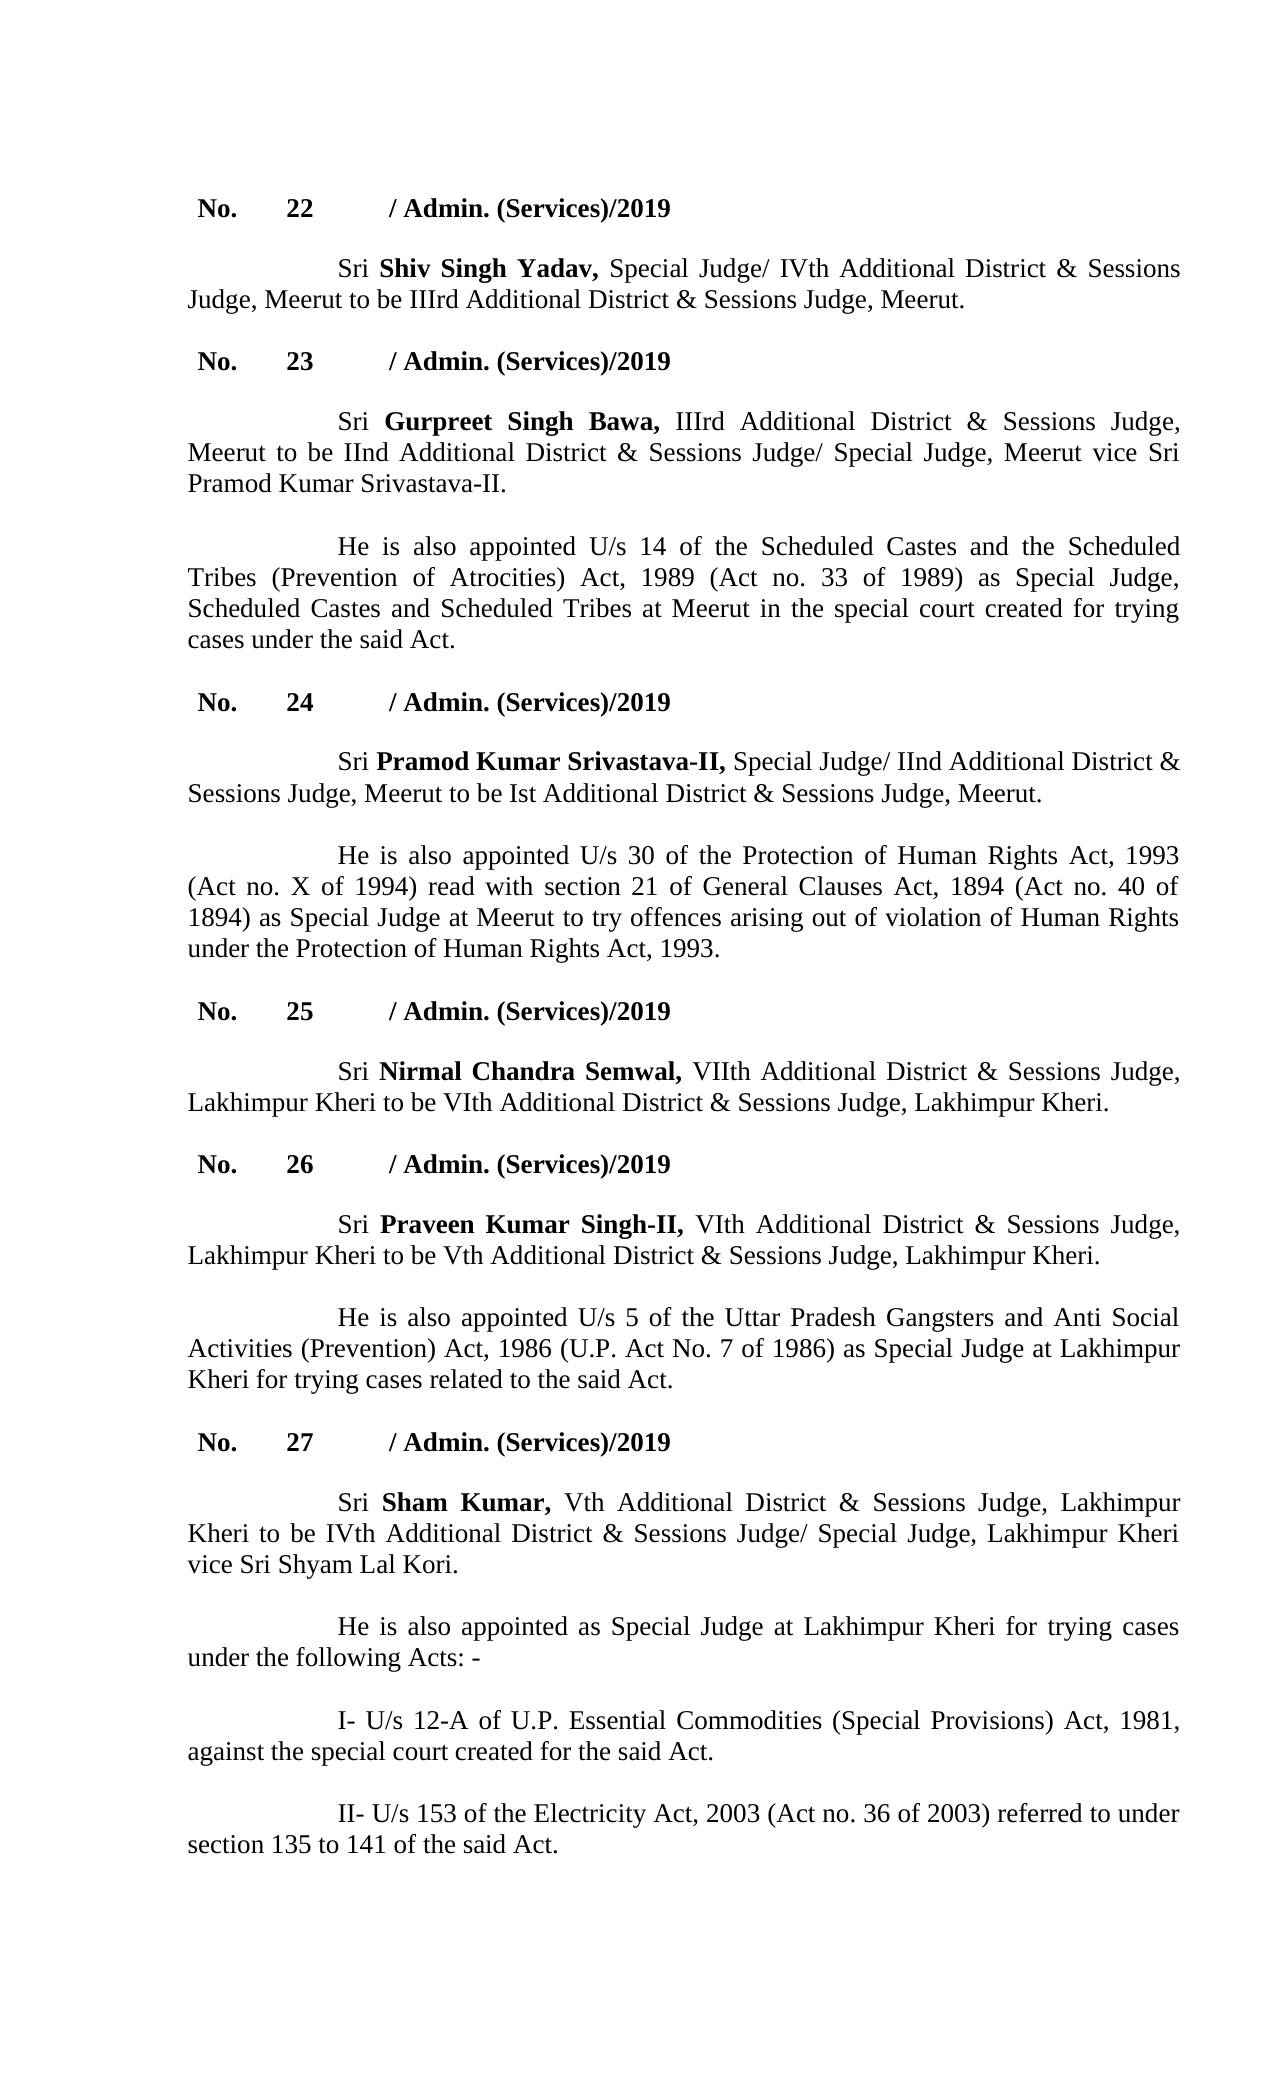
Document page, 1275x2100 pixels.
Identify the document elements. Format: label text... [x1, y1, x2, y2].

text He is also appointed as Special Judge at Lakhimpur Kheri for trying cases under the following Acts: - [187, 1610, 1181, 1673]
table_header 24 [275, 686, 364, 717]
table_header 23 [275, 345, 364, 377]
table_header No. [186, 345, 275, 377]
table_header 22 [275, 192, 364, 223]
text Sri Pramod Kumar Srivastava-II, Special Judge/ IInd Additional District & Sessions Judge, Meerut to be Ist Additional District & Sessions Judge, Meerut. [187, 746, 1181, 808]
table_header / Admin. (Services)/2019 [364, 1426, 712, 1457]
text Sri Sham Kumar, Vth Additional District & Sessions Judge, Lakhimpur Kheri to be IVth Additional District & Sessions Judge/ Special Judge, Lakhimpur Kheri vice Sri Shyam Lal Kori. [187, 1486, 1181, 1579]
table_header No. [186, 1148, 275, 1179]
table_header / Admin. (Services)/2019 [364, 686, 712, 717]
table_header No. [186, 995, 275, 1026]
table_header 26 [275, 1148, 364, 1179]
text Sri Praveen Kumar Singh-II, VIth Additional District & Sessions Judge, Lakhimpur Kheri to be Vth Additional District & Sessions Judge, Lakhimpur Kheri. [187, 1208, 1181, 1270]
table_header / Admin. (Services)/2019 [364, 995, 712, 1026]
table_header No. [186, 686, 275, 717]
text He is also appointed U/s 14 of the Scheduled Castes and the Scheduled Tribes (Prevention of Atrocities) Act, 1989 (Act no. 33 of 1989) as Special Judge, Scheduled Castes and Scheduled Tribes at Meerut in the special court created for trying cases under the said Act. [187, 530, 1181, 654]
text Sri Gurpreet Singh Bawa, IIIrd Additional District & Sessions Judge, Meerut to be IInd Additional District & Sessions Judge/ Special Judge, Meerut vice Sri Pramod Kumar Srivastava-II. [187, 405, 1181, 499]
text II- U/s 153 of the Electricity Act, 2003 (Act no. 36 of 2003) referred to under section 135 to 141 of the said Act. [187, 1797, 1181, 1859]
table_header No. [186, 192, 275, 223]
text Sri Shiv Singh Yadav, Special Judge/ IVth Additional District & Sessions Judge, Meerut to be IIIrd Additional District & Sessions Judge, Meerut. [187, 252, 1181, 314]
text He is also appointed U/s 5 of the Uttar Pradesh Gangsters and Anti Social Activities (Prevention) Act, 1986 (U.P. Act No. 7 of 1986) as Special Judge at Lakhimpur Kheri for trying cases related to the said Act. [187, 1301, 1181, 1395]
table_header 25 [275, 995, 364, 1026]
table_header No. [186, 1426, 275, 1457]
table_header / Admin. (Services)/2019 [364, 1148, 712, 1179]
table_header / Admin. (Services)/2019 [364, 192, 712, 223]
table_header 27 [275, 1426, 364, 1457]
text He is also appointed U/s 30 of the Protection of Human Rights Act, 1993 (Act no. X of 1994) read with section 21 of General Clauses Act, 1894 (Act no. 40 of 1894) as Special Judge at Meerut to try offences arising out of violation of Human Rights under the Protection of Human Rights Act, 1993. [187, 839, 1181, 963]
table_header / Admin. (Services)/2019 [364, 345, 712, 377]
text I- U/s 12-A of U.P. Essential Commodities (Special Provisions) Act, 1981, against the special court created for the said Act. [187, 1704, 1181, 1766]
text Sri Nirmal Chandra Semwal, VIIth Additional District & Sessions Judge, Lakhimpur Kheri to be VIth Additional District & Sessions Judge, Lakhimpur Kheri. [187, 1054, 1181, 1117]
